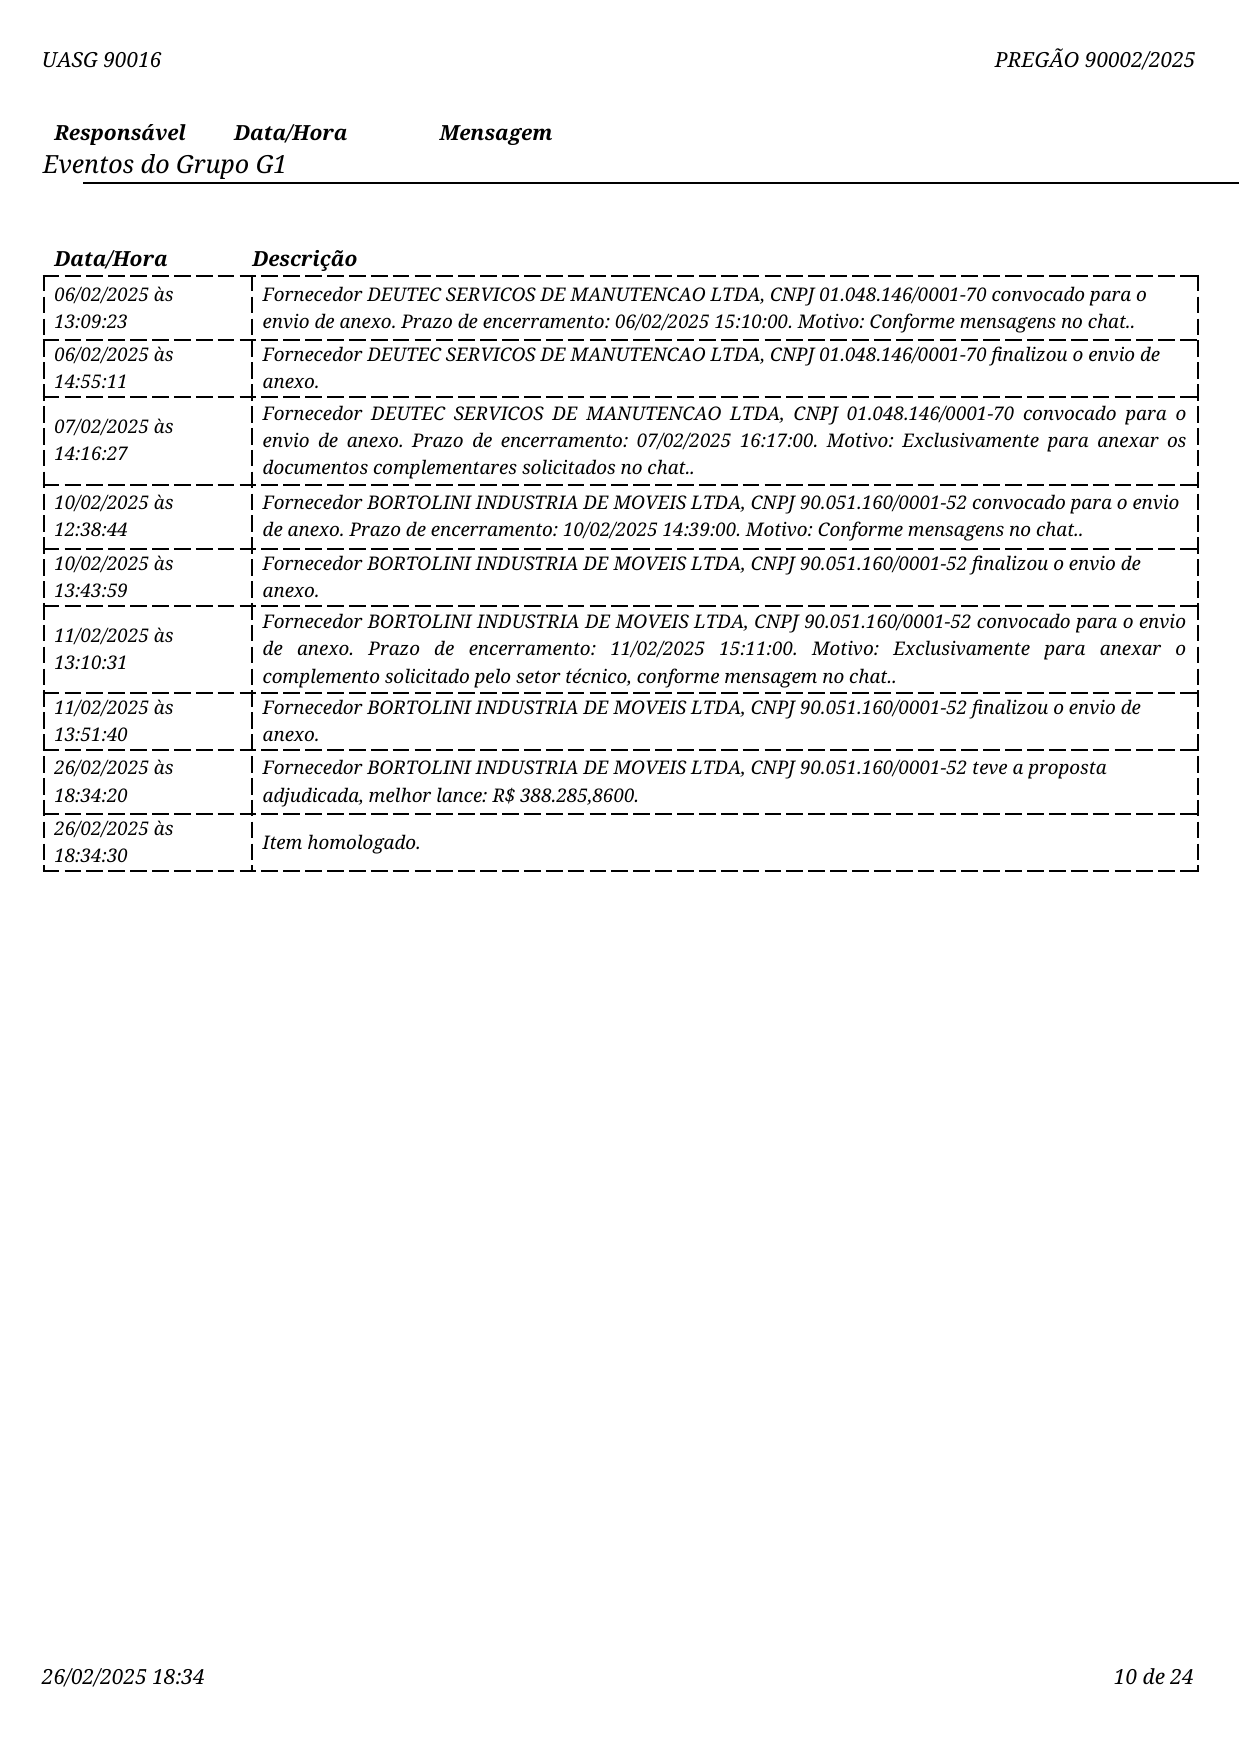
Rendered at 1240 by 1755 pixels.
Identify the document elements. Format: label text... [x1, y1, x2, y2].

table_cell Fornecedor BORTOLINI INDUSTRIA DE MOVEIS LTDA, CNPJ 90.051.160/0001-52 convocado para o envio de anexo. Prazo de encerramento: 10/02/2025 14:39:00. Motivo: Conforme mensagens no chat.. [252, 484, 1198, 548]
table_cell Fornecedor DEUTEC SERVICOS DE MANUTENCAO LTDA, CNPJ 01.048.146/0001-70 convocado para o envio de anexo. Prazo de encerramento: 07/02/2025 16:17:00. Motivo: Exclusivamente para anexar os documentos complementares solicitados no chat.. [252, 396, 1198, 483]
table_cell Fornecedor BORTOLINI INDUSTRIA DE MOVEIS LTDA, CNPJ 90.051.160/0001-52 convocado para o envio de anexo. Prazo de encerramento: 11/02/2025 15:11:00. Motivo: Exclusivamente para anexar o complemento solicitado pelo setor técnico, conforme mensagem no chat.. [252, 605, 1198, 692]
table_header Fornecedor DEUTEC SERVICOS DE MANUTENCAO LTDA, CNPJ 01.048.146/0001-70 convocado para o envio de anexo. Prazo de encerramento: 06/02/2025 15:10:00. Motivo: Conforme mensagens no chat.. [252, 275, 1198, 339]
table_cell 11/02/2025 às 13:51:40 [44, 692, 252, 749]
table_cell Fornecedor BORTOLINI INDUSTRIA DE MOVEIS LTDA, CNPJ 90.051.160/0001-52 finalizou o envio de anexo. [252, 692, 1198, 749]
text Data/Hora Descrição [54, 244, 1089, 272]
table_header 06/02/2025 às 13:09:23 [44, 275, 252, 339]
table_cell Item homologado. [252, 813, 1198, 870]
table_cell 10/02/2025 às 12:38:44 [44, 484, 252, 548]
table_cell 11/02/2025 às 13:10:31 [44, 605, 252, 692]
table_cell Fornecedor BORTOLINI INDUSTRIA DE MOVEIS LTDA, CNPJ 90.051.160/0001-52 teve a proposta adjudicada, melhor lance: R$ 388.285,8600. [252, 749, 1198, 813]
table_cell Fornecedor DEUTEC SERVICOS DE MANUTENCAO LTDA, CNPJ 01.048.146/0001-70 finalizou o envio de anexo. [252, 339, 1198, 396]
table_cell 06/02/2025 às 14:55:11 [44, 339, 252, 396]
table_cell 26/02/2025 às 18:34:30 [44, 813, 252, 870]
table_cell 10/02/2025 às 13:43:59 [44, 548, 252, 604]
table_cell 26/02/2025 às 18:34:20 [44, 749, 252, 813]
table_cell Fornecedor BORTOLINI INDUSTRIA DE MOVEIS LTDA, CNPJ 90.051.160/0001-52 finalizou o envio de anexo. [252, 548, 1198, 604]
table_cell 07/02/2025 às 14:16:27 [44, 396, 252, 483]
subtitle Eventos do Grupo G1 [43, 147, 1089, 181]
